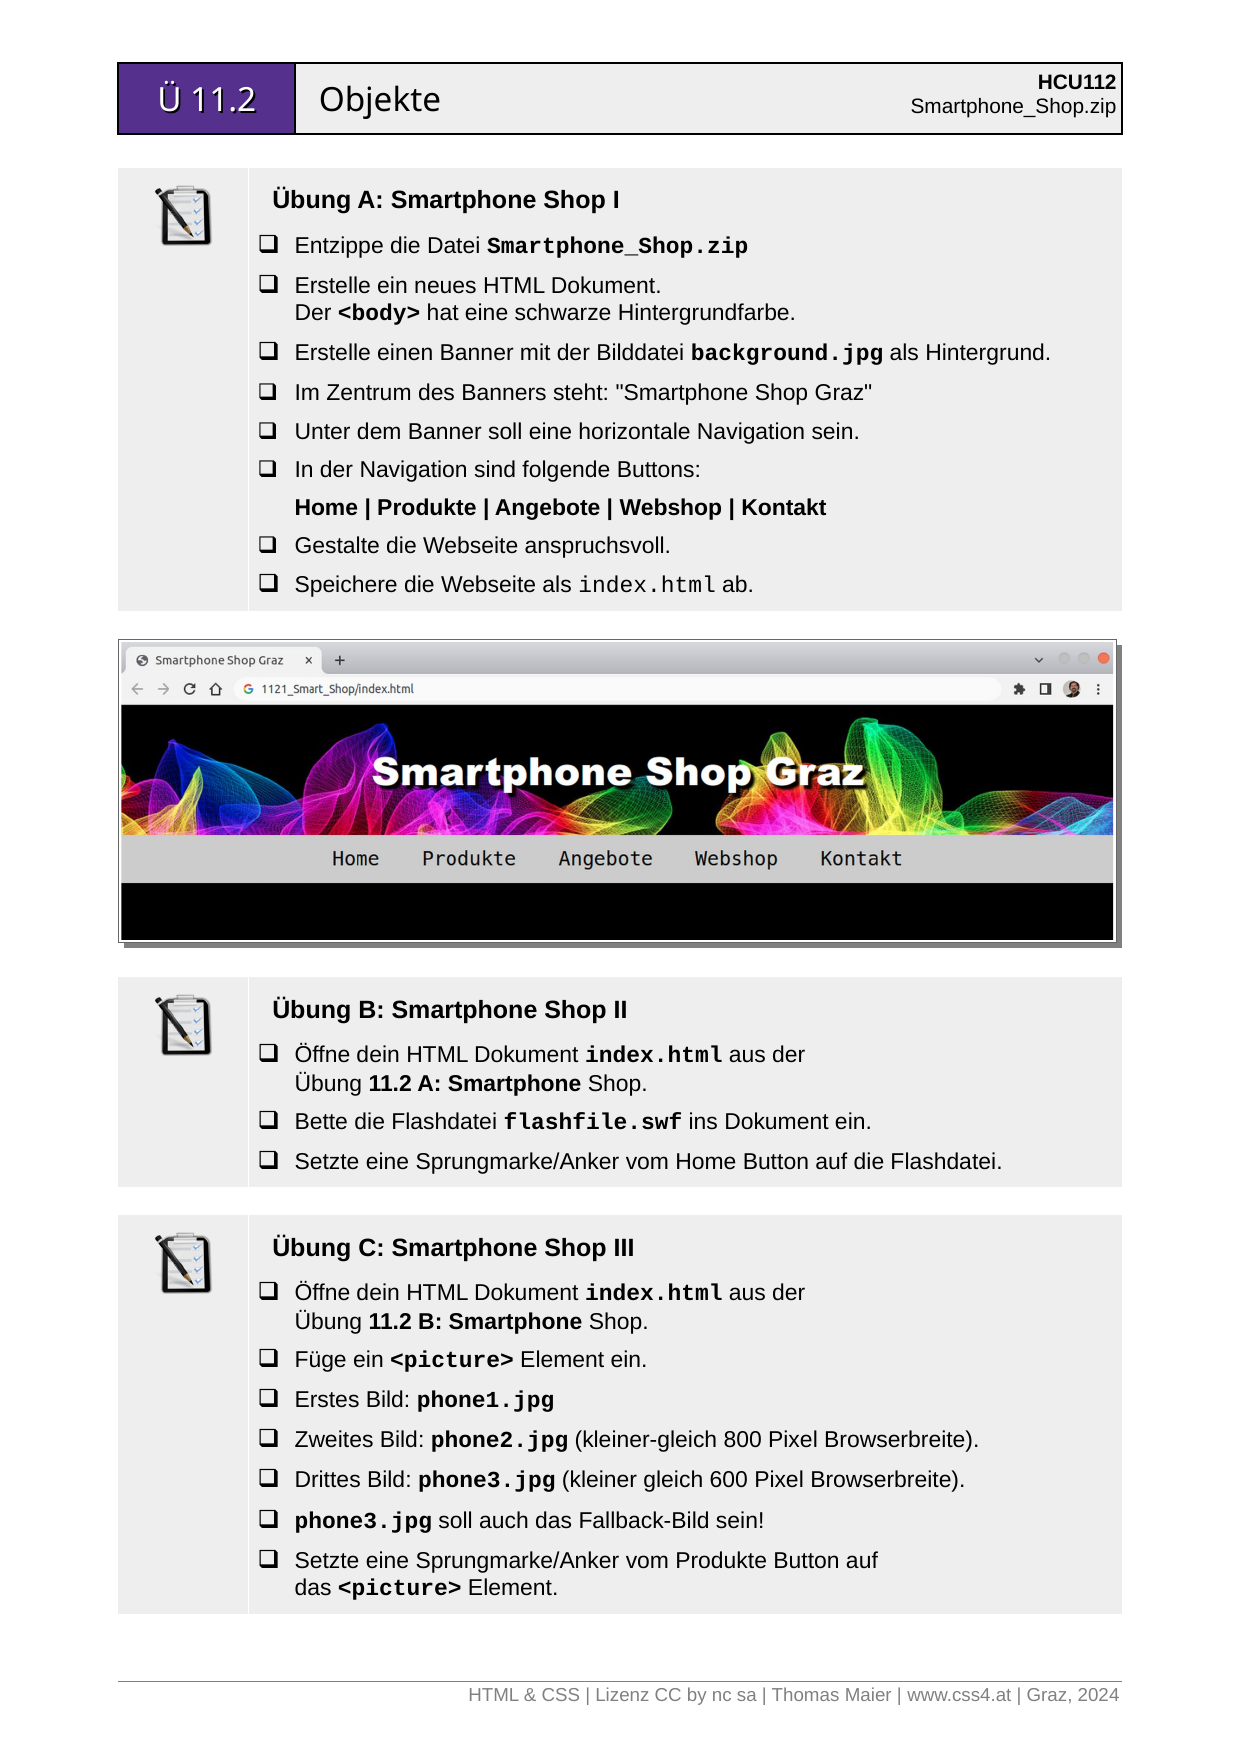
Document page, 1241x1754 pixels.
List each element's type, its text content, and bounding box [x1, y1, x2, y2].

table_header Ü 11.2 [119, 64, 294, 133]
table_header Übung B: Smartphone Shop II Öffne dein HTML Dokument index.html aus der Übung 11.2 A: Smartphone Shop. Bette die Flashdatei flashfile.swf ins Dokument ein. Setzte eine Sprungmarke/Anker vom Home Button auf die Flashdatei. [249, 977, 1122, 1187]
picture [153, 994, 214, 1056]
table_header Objekte [296, 64, 885, 133]
picture [121, 642, 1114, 940]
table_header Übung A: Smartphone Shop I Entzippe die Datei Smartphone_Shop.zip Erstelle ein neues HTML Dokument. Der <body> hat eine schwarze Hintergrundfarbe. Erstelle einen Banner mit der Bilddatei background.jpg als Hintergrund. Im Zentrum des Banners steht: "Smartphone Shop Graz" Unter dem Banner soll eine horizontale Navigation sein. In der Navigation sind folgende Buttons: Home | Produkte | Angebote | Webshop | Kontakt Gestalte die Webseite anspruchsvoll. Speichere die Webseite als index.html ab. [249, 168, 1122, 611]
picture [153, 1232, 214, 1294]
table_header [118, 1215, 248, 1614]
table_header [118, 977, 248, 1187]
table_header [118, 168, 248, 611]
table_header HCU112 Smartphone_Shop.zip [885, 64, 1121, 133]
picture [153, 185, 214, 246]
table_header Übung C: Smartphone Shop III Öffne dein HTML Dokument index.html aus der Übung 11.2 B: Smartphone Shop. Füge ein <picture> Element ein. Erstes Bild: phone1.jpg Zweites Bild: phone2.jpg (kleiner-gleich 800 Pixel Browserbreite). Drittes Bild: phone3.jpg (kleiner gleich 600 Pixel Browserbreite). phone3.jpg soll auch das Fallback-Bild sein! Setzte eine Sprungmarke/Anker vom Produkte Button auf das <picture> Element. [249, 1215, 1122, 1614]
